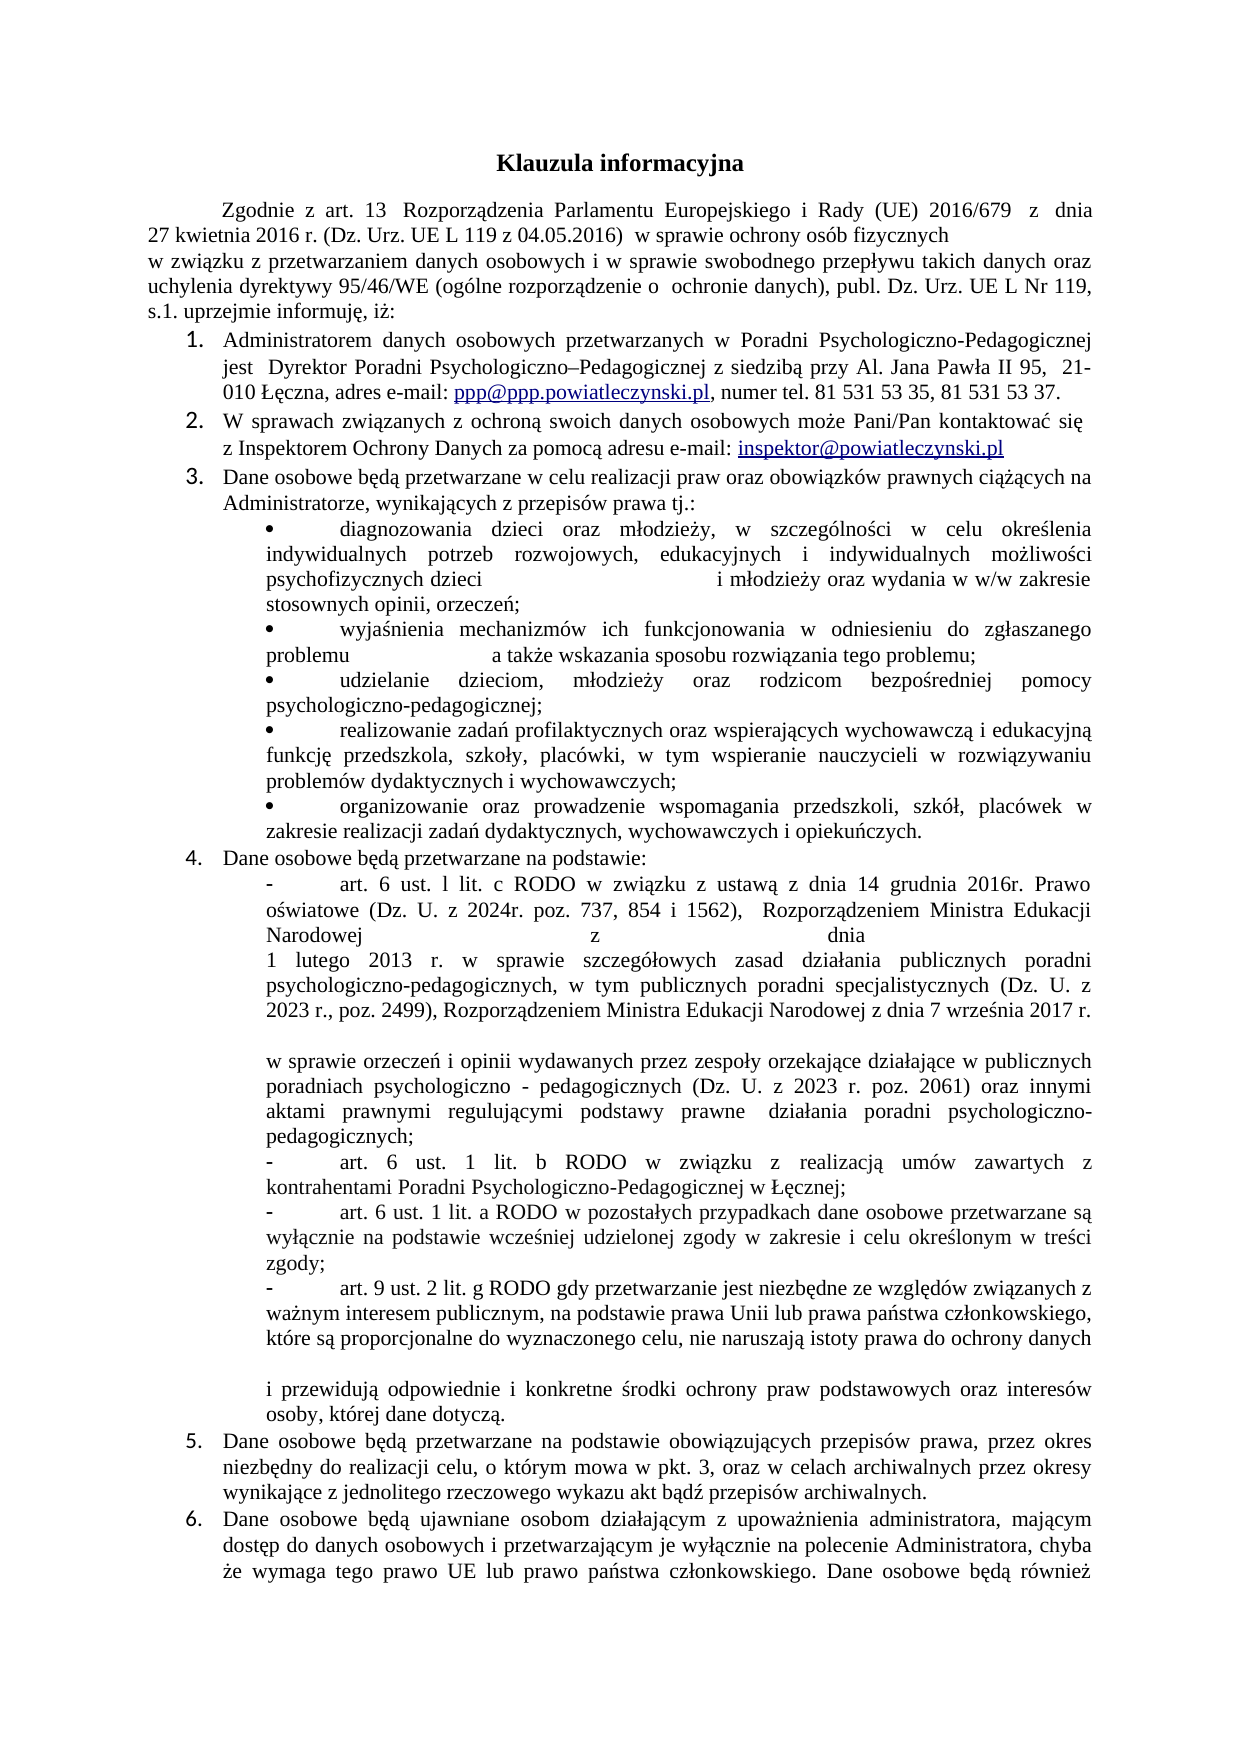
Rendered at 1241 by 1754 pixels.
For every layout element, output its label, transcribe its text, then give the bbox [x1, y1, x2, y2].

list organizowanie oraz prowadzenie wspomagania przedszkoli, szkół, placówek w zakresie realizacji zadań dydaktycznych, wychowawczych i opiekuńczych. [266, 793, 1093, 843]
list art. 6 ust. 1 lit. b RODO w związku z realizacją umów zawartych z kontrahentami Poradni Psychologiczno-Pedagogicznej w Łęcznej; [266, 1149, 1093, 1199]
list Dane osobowe będą przetwarzane na podstawie: [185, 843, 1093, 871]
list udzielanie dzieciom, młodzieży oraz rodzicom bezpośredniej pomocy psychologiczno-pedagogicznej; [266, 667, 1093, 717]
list wyjaśnienia mechanizmów ich funkcjonowania w odniesieniu do zgłaszanego problemu a także wskazania sposobu rozwiązania tego problemu; [266, 616, 1093, 667]
list diagnozowania dzieci oraz młodzieży, w szczególności w celu określenia indywidualnych potrzeb rozwojowych, edukacyjnych i indywidualnych możliwości psychofizycznych dzieci i młodzieży oraz wydania w w/w zakresie stosownych opinii, orzeczeń; [266, 516, 1093, 616]
list W sprawach związanych z ochroną swoich danych osobowych może Pani/Pan kontaktować się z Inspektorem Ochrony Danych za pomocą adresu e-mail: inspektor@powiatleczynski.pl [185, 404, 1093, 460]
text w związku z przetwarzaniem danych osobowych i w sprawie swobodnego przepływu takich danych oraz uchylenia dyrektywy 95/46/WE (ogólne rozporządzenie o ochronie danych), publ. Dz. Urz. UE L Nr 119, s.1. uprzejmie informuję, iż: [148, 248, 1093, 323]
list art. 6 ust. 1 lit. a RODO w pozostałych przypadkach dane osobowe przetwarzane są wyłącznie na podstawie wcześniej udzielonej zgody w zakresie i celu określonym w treści zgody; [266, 1199, 1093, 1275]
text Zgodnie z art. 13 Rozporządzenia Parlamentu Europejskiego i Rady (UE) 2016/679 z dnia 27 kwietnia 2016 r. (Dz. Urz. UE L 119 z 04.05.2016) w sprawie ochrony osób fizycznych [148, 197, 1093, 248]
text Klauzula informacyjna [148, 148, 1093, 176]
list art. 6 ust. l lit. c RODO w związku z ustawą z dnia 14 grudnia 2016r. Prawo oświatowe (Dz. U. z 2024r. poz. 737, 854 i 1562), Rozporządzeniem Ministra Edukacji Narodowej z dnia 1 lutego 2013 r. w sprawie szczegółowych zasad działania publicznych poradni psychologiczno-pedagogicznych, w tym publicznych poradni specjalistycznych (Dz. U. z 2023 r., poz. 2499), Rozporządzeniem Ministra Edukacji Narodowej z dnia 7 września 2017 r. w sprawie orzeczeń i opinii wydawanych przez zespoły orzekające działające w publicznych poradniach psychologiczno - pedagogicznych (Dz. U. z 2023 r. poz. 2061) oraz innymi aktami prawnymi regulującymi podstawy prawne działania poradni psychologiczno-pedagogicznych; [266, 871, 1093, 1149]
list art. 9 ust. 2 lit. g RODO gdy przetwarzanie jest niezbędne ze względów związanych z ważnym interesem publicznym, na podstawie prawa Unii lub prawa państwa członkowskiego, które są proporcjonalne do wyznaczonego celu, nie naruszają istoty prawa do ochrony danych i przewidują odpowiednie i konkretne środki ochrony praw podstawowych oraz interesów osoby, której dane dotyczą. [266, 1275, 1093, 1426]
list realizowanie zadań profilaktycznych oraz wspierających wychowawczą i edukacyjną funkcję przedszkola, szkoły, placówki, w tym wspieranie nauczycieli w rozwiązywaniu problemów dydaktycznych i wychowawczych; [266, 717, 1093, 793]
list Dane osobowe będą przetwarzane w celu realizacji praw oraz obowiązków prawnych ciążących na Administratorze, wynikających z przepisów prawa tj.: [185, 460, 1093, 516]
list Dane osobowe będą ujawniane osobom działającym z upoważnienia administratora, mającym dostęp do danych osobowych i przetwarzającym je wyłącznie na polecenie Administratora, chyba że wymaga tego prawo UE lub prawo państwa członkowskiego. Dane osobowe będą również [185, 1504, 1093, 1583]
list Administratorem danych osobowych przetwarzanych w Poradni Psychologiczno-Pedagogicznej jest Dyrektor Poradni Psychologiczno–Pedagogicznej z siedzibą przy Al. Jana Pawła II 95, 21-010 Łęczna, adres e-mail: ppp@ppp.powiatleczynski.pl, numer tel. 81 531 53 35, 81 531 53 37. [185, 323, 1093, 404]
list Dane osobowe będą przetwarzane na podstawie obowiązujących przepisów prawa, przez okres niezbędny do realizacji celu, o którym mowa w pkt. 3, oraz w celach archiwalnych przez okresy wynikające z jednolitego rzeczowego wykazu akt bądź przepisów archiwalnych. [185, 1426, 1093, 1504]
